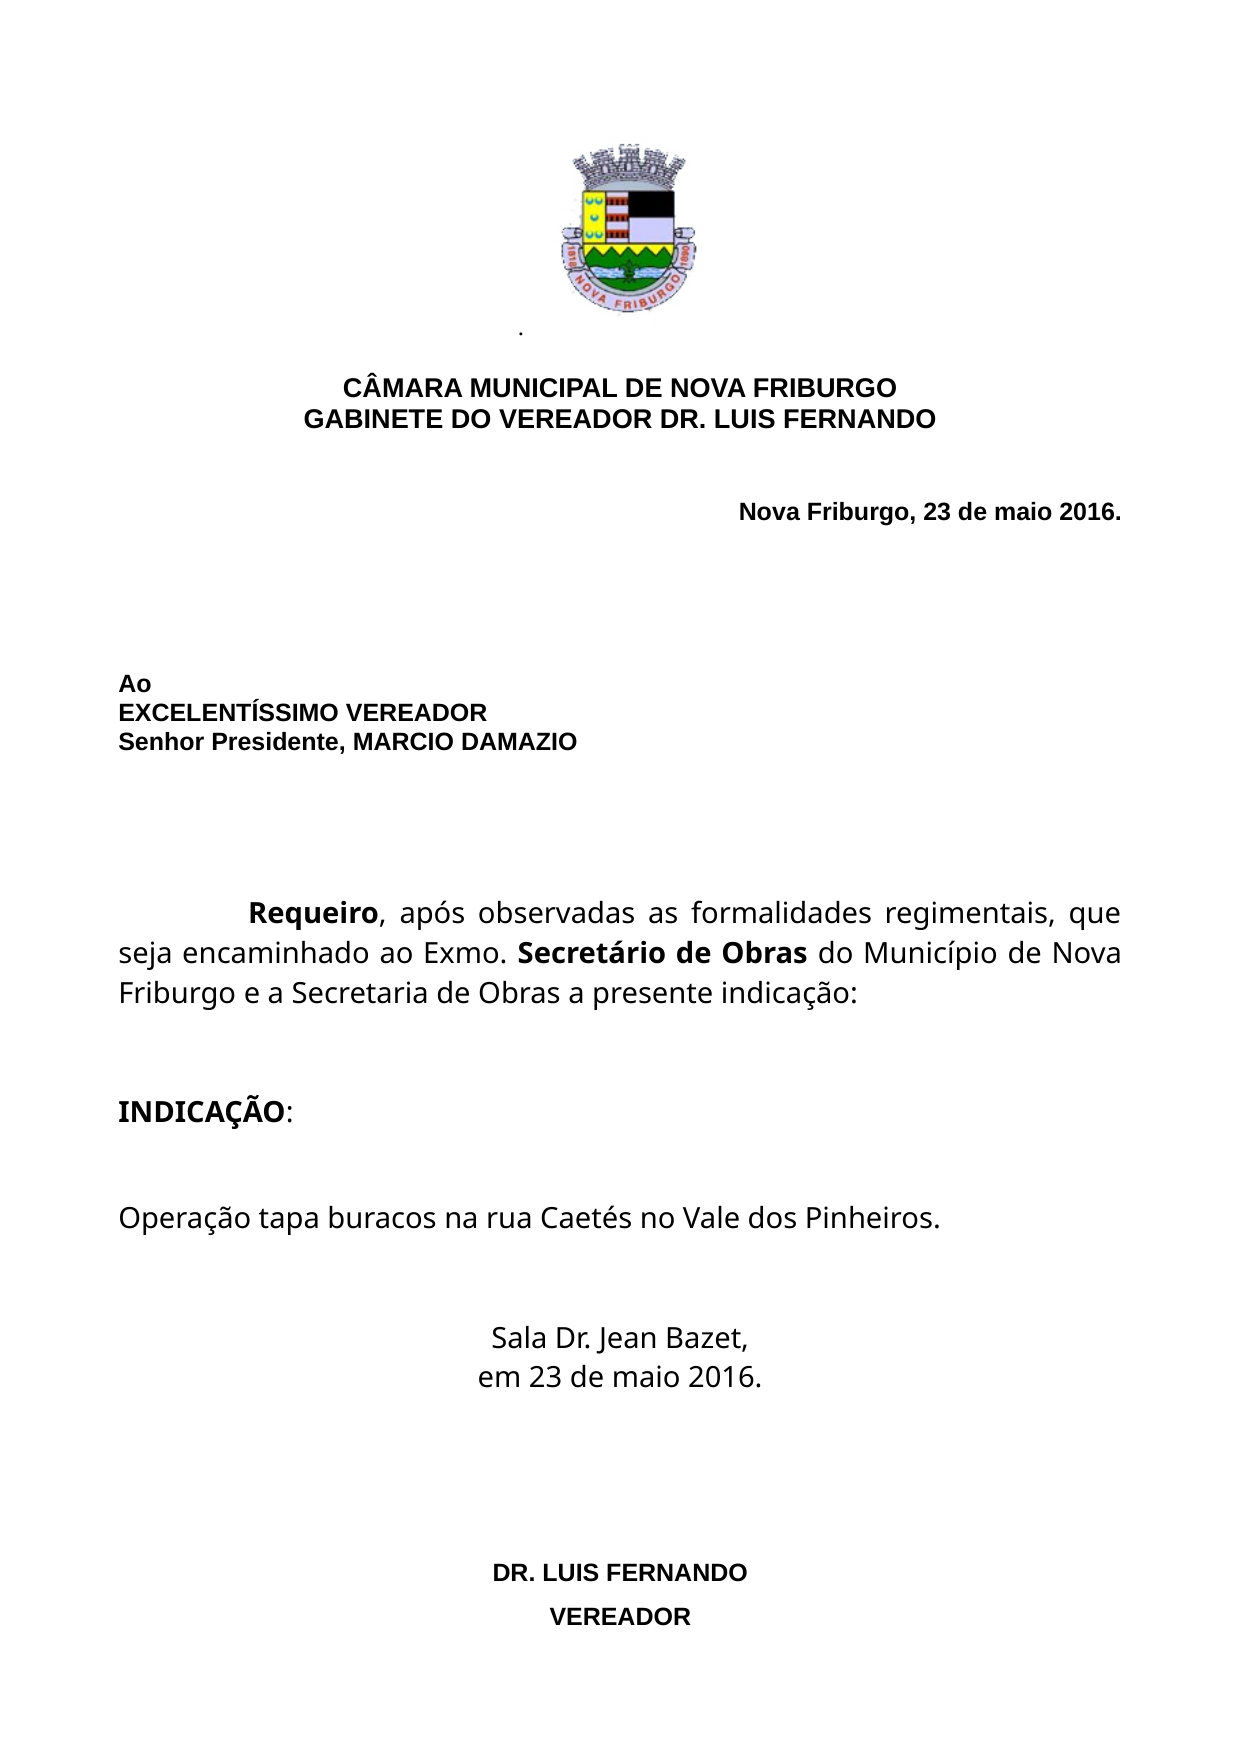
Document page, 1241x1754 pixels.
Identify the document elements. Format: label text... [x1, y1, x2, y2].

text Operação tapa buracos na rua Caetés no Vale dos Pinheiros. [118, 1198, 1122, 1237]
picture [540, 127, 706, 327]
text Nova Friburgo, 23 de maio 2016. [118, 497, 1122, 526]
text GABINETE DO VEREADOR DR. LUIS FERNANDO [118, 403, 1122, 434]
text VEREADOR [118, 1602, 1122, 1630]
text CÂMARA MUNICIPAL DE NOVA FRIBURGO [118, 372, 1122, 403]
text DR. LUIS FERNANDO [118, 1558, 1122, 1587]
text INDICAÇÃO: [118, 1091, 1122, 1131]
text Ao [118, 669, 1122, 698]
text Senhor Presidente, MARCIO DAMAZIO [118, 727, 1122, 756]
text . [118, 118, 1122, 341]
text em 23 de maio 2016. [118, 1357, 1122, 1396]
text Requeiro, após observadas as formalidades regimentais, que seja encaminhado ao Exmo. Secretário de Obras do Município de Nova Friburgo e a Secretaria de Obras a presente indicação: [118, 893, 1122, 1012]
text EXCELENTÍSSIMO VEREADOR [118, 698, 1122, 727]
text Sala Dr. Jean Bazet, [118, 1317, 1122, 1357]
